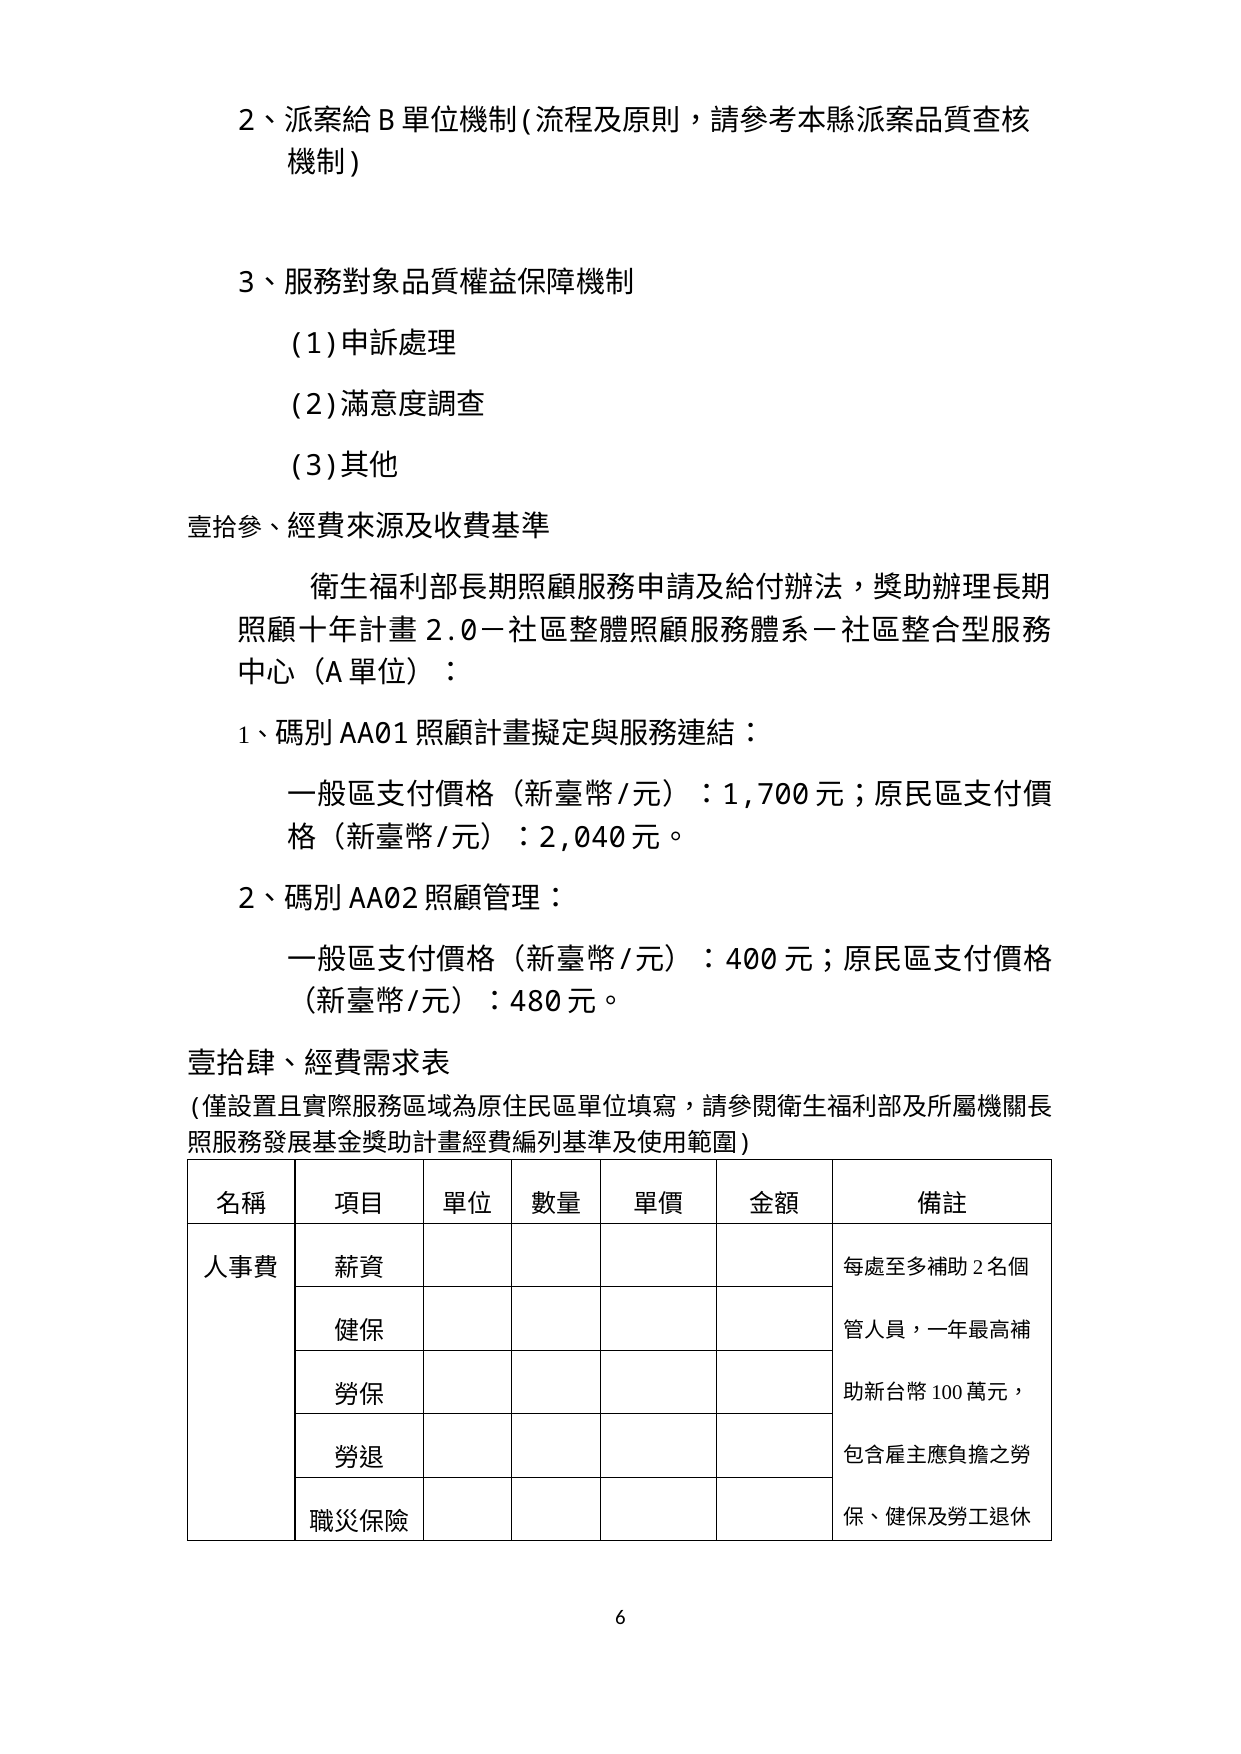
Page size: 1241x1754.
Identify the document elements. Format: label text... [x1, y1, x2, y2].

table_cell 職災保險 [296, 1478, 423, 1540]
table_cell [424, 1224, 511, 1286]
table_cell 勞退 [296, 1414, 423, 1477]
table_cell [424, 1287, 511, 1350]
table_header 單位 [424, 1160, 511, 1223]
table_cell [512, 1351, 600, 1413]
list 經費來源及收費基準 [187, 503, 1053, 545]
list 滿意度調查 [287, 381, 1053, 423]
table_cell [512, 1478, 600, 1540]
table_cell [717, 1414, 832, 1477]
table_cell [717, 1351, 832, 1413]
table_cell [717, 1287, 832, 1350]
table_cell [717, 1224, 832, 1286]
list 經費需求表 [187, 1039, 1053, 1081]
table_cell 人事費 [188, 1224, 294, 1540]
table_cell [601, 1224, 716, 1286]
table_header 數量 [512, 1160, 600, 1223]
table_cell 每處至多補助2名個管人員，一年最高補助新台幣100萬元，包含雇主應負擔之勞保、健保及勞工退休 [833, 1224, 1051, 1540]
table_header 單價 [601, 1160, 716, 1223]
text 一般區支付價格（新臺幣/元）：400元；原民區支付價格（新臺幣/元）：480元。 [287, 936, 1053, 1020]
table_cell [601, 1351, 716, 1413]
table_header 備註 [833, 1160, 1051, 1223]
list 申訴處理 [287, 319, 1053, 362]
table_cell [717, 1478, 832, 1540]
table_cell [601, 1478, 716, 1540]
list 碼別AA02照顧管理： [237, 874, 1053, 917]
table_header 金額 [717, 1160, 832, 1223]
table_cell [424, 1414, 511, 1477]
table_header 名稱 [188, 1160, 294, 1223]
table_cell [512, 1287, 600, 1350]
list 碼別AA01照顧計畫擬定與服務連結： [237, 710, 1053, 752]
table_cell [424, 1478, 511, 1540]
table_header 項目 [296, 1160, 423, 1223]
table_cell [601, 1287, 716, 1350]
table_cell 勞保 [296, 1351, 423, 1413]
table_cell [512, 1414, 600, 1477]
text 一般區支付價格（新臺幣/元）：1,700元；原民區支付價格（新臺幣/元）：2,040元。 [287, 771, 1053, 856]
list 服務對象品質權益保障機制 [237, 258, 1053, 301]
list 其他 [287, 442, 1053, 484]
text (僅設置且實際服務區域為原住民區單位填寫，請參閱衛生福利部及所屬機關長照服務發展基金獎助計畫經費編列基準及使用範圍) [187, 1087, 1053, 1159]
table_cell [601, 1414, 716, 1477]
text 衛生福利部長期照顧服務申請及給付辦法，獎助辦理長期照顧十年計畫2.0－社區整體照顧服務體系－社區整合型服務中心（A單位）： [237, 564, 1053, 691]
table_cell [424, 1351, 511, 1413]
table_cell 健保 [296, 1287, 423, 1350]
table_cell [512, 1224, 600, 1286]
list 派案給B單位機制(流程及原則，請參考本縣派案品質查核機制) [237, 96, 1053, 181]
table_cell 薪資 [296, 1224, 423, 1286]
